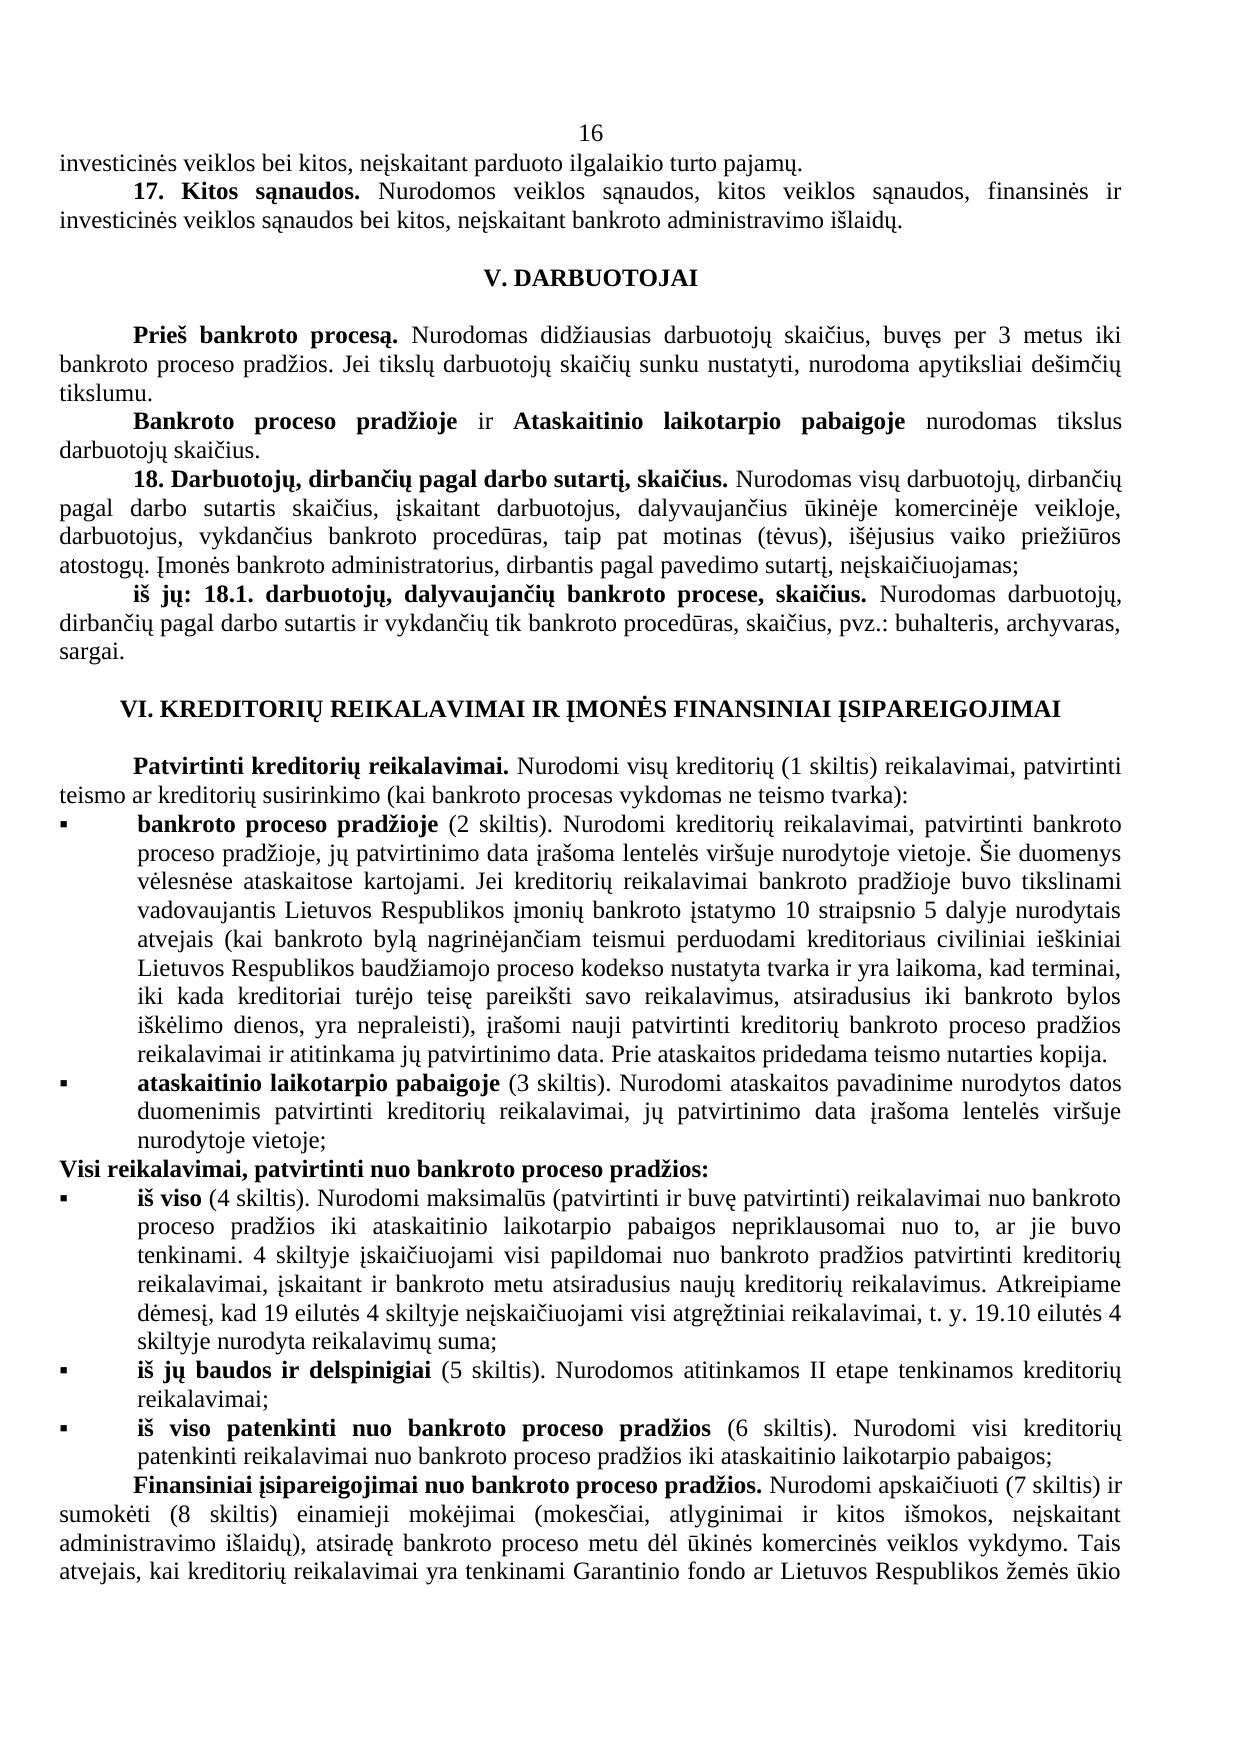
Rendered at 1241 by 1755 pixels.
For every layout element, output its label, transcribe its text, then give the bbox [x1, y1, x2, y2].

text VI. KREDITORIŲ REIKALAVIMAI IR ĮMONĖS FINANSINIAI ĮSIPAREIGOJIMAI [59, 694, 1122, 723]
text Prieš bankroto procesą. Nurodomas didžiausias darbuotojų skaičius, buvęs per 3 metus iki bankroto proceso pradžios. Jei tikslų darbuotojų skaičių sunku nustatyti, nurodoma apytiksliai dešimčių tikslumu. [59, 320, 1122, 406]
text 18. Darbuotojų, dirbančių pagal darbo sutartį, skaičius. Nurodomas visų darbuotojų, dirbančių pagal darbo sutartis skaičius, įskaitant darbuotojus, dalyvaujančius ūkinėje komercinėje veikloje, darbuotojus, vykdančius bankroto procedūras, taip pat motinas (tėvus), išėjusius vaiko priežiūros atostogų. Įmonės bankroto administratorius, dirbantis pagal pavedimo sutartį, neįskaičiuojamas; [59, 464, 1122, 579]
text ▪ bankroto proceso pradžioje (2 skiltis). Nurodomi kreditorių reikalavimai, patvirtinti bankroto proceso pradžioje, jų patvirtinimo data įrašoma lentelės viršuje nurodytoje vietoje. Šie duomenys vėlesnėse ataskaitose kartojami. Jei kreditorių reikalavimai bankroto pradžioje buvo tikslinami vadovaujantis Lietuvos Respublikos įmonių bankroto įstatymo 10 straipsnio 5 dalyje nurodytais atvejais (kai bankroto bylą nagrinėjančiam teismui perduodami kreditoriaus civiliniai ieškiniai Lietuvos Respublikos baudžiamojo proceso kodekso nustatyta tvarka ir yra laikoma, kad terminai, iki kada kreditoriai turėjo teisę pareikšti savo reikalavimus, atsiradusius iki bankroto bylos iškėlimo dienos, yra nepraleisti), įrašomi nauji patvirtinti kreditorių bankroto proceso pradžios reikalavimai ir atitinkama jų patvirtinimo data. Prie ataskaitos pridedama teismo nutarties kopija. [59, 809, 1122, 1068]
text ▪ iš viso patenkinti nuo bankroto proceso pradžios (6 skiltis). Nurodomi visi kreditorių patenkinti reikalavimai nuo bankroto proceso pradžios iki ataskaitinio laikotarpio pabaigos; [59, 1413, 1122, 1470]
text ▪ ataskaitinio laikotarpio pabaigoje (3 skiltis). Nurodomi ataskaitos pavadinime nurodytos datos duomenimis patvirtinti kreditorių reikalavimai, jų patvirtinimo data įrašoma lentelės viršuje nurodytoje vietoje; [59, 1068, 1122, 1154]
text Bankroto proceso pradžioje ir Ataskaitinio laikotarpio pabaigoje nurodomas tikslus darbuotojų skaičius. [59, 406, 1122, 464]
text ▪ iš viso (4 skiltis). Nurodomi maksimalūs (patvirtinti ir buvę patvirtinti) reikalavimai nuo bankroto proceso pradžios iki ataskaitinio laikotarpio pabaigos nepriklausomai nuo to, ar jie buvo tenkinami. 4 skiltyje įskaičiuojami visi papildomai nuo bankroto pradžios patvirtinti kreditorių reikalavimai, įskaitant ir bankroto metu atsiradusius naujų kreditorių reikalavimus. Atkreipiame dėmesį, kad 19 eilutės 4 skiltyje neįskaičiuojami visi atgręžtiniai reikalavimai, t. y. 19.10 eilutės 4 skiltyje nurodyta reikalavimų suma; [59, 1183, 1122, 1355]
text 17. Kitos sąnaudos. Nurodomos veiklos sąnaudos, kitos veiklos sąnaudos, finansinės ir investicinės veiklos sąnaudos bei kitos, neįskaitant bankroto administravimo išlaidų. [59, 176, 1122, 234]
text Patvirtinti kreditorių reikalavimai. Nurodomi visų kreditorių (1 skiltis) reikalavimai, patvirtinti teismo ar kreditorių susirinkimo (kai bankroto procesas vykdomas ne teismo tvarka): [59, 751, 1122, 809]
text investicinės veiklos bei kitos, neįskaitant parduoto ilgalaikio turto pajamų. [59, 148, 1122, 176]
text ▪ iš jų baudos ir delspinigiai (5 skiltis). Nurodomos atitinkamos II etape tenkinamos kreditorių reikalavimai; [59, 1355, 1122, 1413]
text Visi reikalavimai, patvirtinti nuo bankroto proceso pradžios: [59, 1154, 1122, 1183]
text iš jų: 18.1. darbuotojų, dalyvaujančių bankroto procese, skaičius. Nurodomas darbuotojų, dirbančių pagal darbo sutartis ir vykdančių tik bankroto procedūras, skaičius, pvz.: buhalteris, archyvaras, sargai. [59, 579, 1122, 665]
text Finansiniai įsipareigojimai nuo bankroto proceso pradžios. Nurodomi apskaičiuoti (7 skiltis) ir sumokėti (8 skiltis) einamieji mokėjimai (mokesčiai, atlyginimai ir kitos išmokos, neįskaitant administravimo išlaidų), atsiradę bankroto proceso metu dėl ūkinės komercinės veiklos vykdymo. Tais atvejais, kai kreditorių reikalavimai yra tenkinami Garantinio fondo ar Lietuvos Respublikos žemės ūkio [59, 1470, 1122, 1585]
text V. DARBUOTOJAI [59, 263, 1122, 291]
